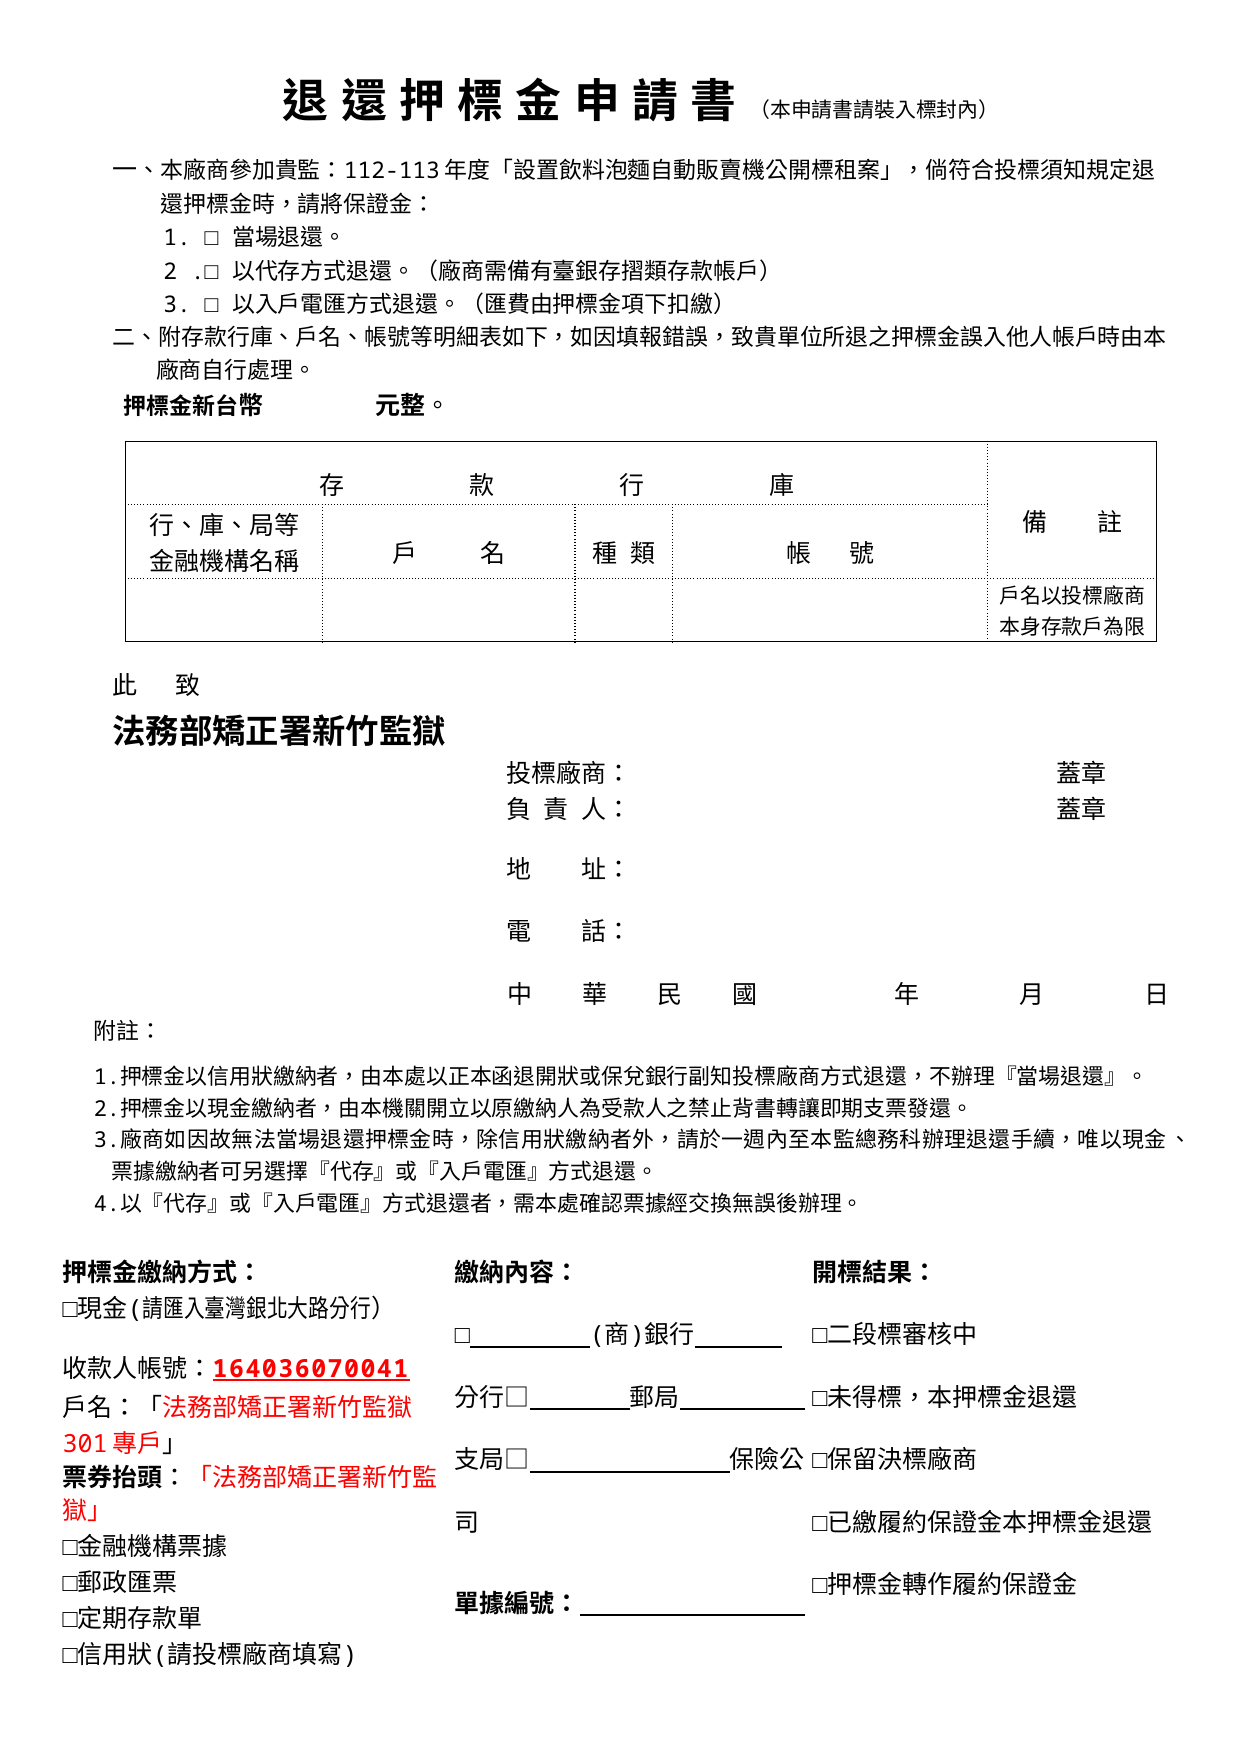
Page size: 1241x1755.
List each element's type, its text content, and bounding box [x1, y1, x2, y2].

table_cell □ (商)銀行 分行□ 郵局 支局□ 保險公司 單據編號： [452, 1291, 809, 1671]
table_header 開標結果： □二段標審核中 □未得標，本押標金退還 □保留決標廠商 □已繳履約保證金本押標金退還 □押標金轉作履約保證金 [809, 1229, 1207, 1671]
text 電 話： [112, 888, 1169, 951]
table_header 存 款 行 庫 [126, 442, 987, 504]
table_header 備 註 [988, 442, 1156, 578]
text 投標廠商： 蓋章 [112, 753, 1169, 789]
table_cell 行、庫、局等 金融機構名稱 [126, 504, 323, 578]
text 附註： [93, 1013, 1169, 1046]
table_cell [323, 578, 575, 641]
text 2.押標金以現金繳納者，由本機關開立以原繳納人為受款人之禁止背書轉讓即期支票發還。 [93, 1091, 1169, 1122]
table_cell 戶 名 [323, 504, 575, 578]
text 4.以『代存』或『入戶電匯』方式退還者，需本處確認票據經交換無誤後辦理。 [93, 1186, 1169, 1217]
text 中 華 民 國 年 月 日 [137, 951, 1169, 1013]
table_header 押標金繳納方式： [60, 1229, 452, 1291]
text 二、附存款行庫、戶名、帳號等明細表如下，如因填報錯誤，致貴單位所退之押標金誤入他人帳戶時由本廠商自行處理。 [112, 319, 1169, 386]
text 退還押標金申請書（本申請書請裝入標封內） [112, 8, 1239, 131]
table_cell □現金(請匯入臺灣銀北大路分行） 收款人帳號：164036070041 戶名：「法務部矯正署新竹監獄301專戶」 票券抬頭：「法務部矯正署新竹監獄」 [60, 1291, 452, 1526]
table_cell [673, 578, 987, 641]
table_cell [126, 578, 323, 641]
table_cell [575, 578, 673, 641]
text 3. □ 以入戶電匯方式退還。（匯費由押標金項下扣繳） [149, 286, 1169, 319]
text 一、本廠商參加貴監：112-113年度「設置飲料泡麵自動販賣機公開標租案」，倘符合投標須知規定退還押標金時，請將保證金： [112, 150, 1169, 219]
table_cell 戶名以投標廠商本身存款戶為限 [988, 578, 1156, 641]
table_cell □金融機構票據 [60, 1526, 452, 1562]
text 法務部矯正署新竹監獄 [112, 705, 1169, 753]
table_cell □郵政匯票 [60, 1563, 452, 1599]
table_cell 帳 號 [673, 504, 987, 578]
table_header 繳納內容： [452, 1229, 809, 1291]
text 3.廠商如因故無法當場退還押標金時，除信用狀繳納者外，請於一週內至本監總務科辦理退還手續，唯以現金、票據繳納者可另選擇『代存』或『入戶電匯』方式退還。 [93, 1122, 1169, 1186]
text 押標金新台幣 元整。 [110, 386, 1169, 422]
text 1.押標金以信用狀繳納者，由本處以正本函退開狀或保兌銀行副知投標廠商方式退還，不辦理『當場退還』。 [93, 1059, 1169, 1091]
text 地 址： [112, 826, 1169, 888]
table_cell □定期存款單 □信用狀(請投標廠商填寫) [60, 1599, 452, 1671]
text 2 .□ 以代存方式退還。（廠商需備有臺銀存摺類存款帳戶） [149, 252, 1169, 286]
text 1. □ 當場退還。 [149, 219, 1169, 252]
text 負 責 人： 蓋章 [112, 789, 1169, 826]
table_cell 種 類 [575, 504, 673, 578]
text 此 致 [112, 642, 1169, 705]
